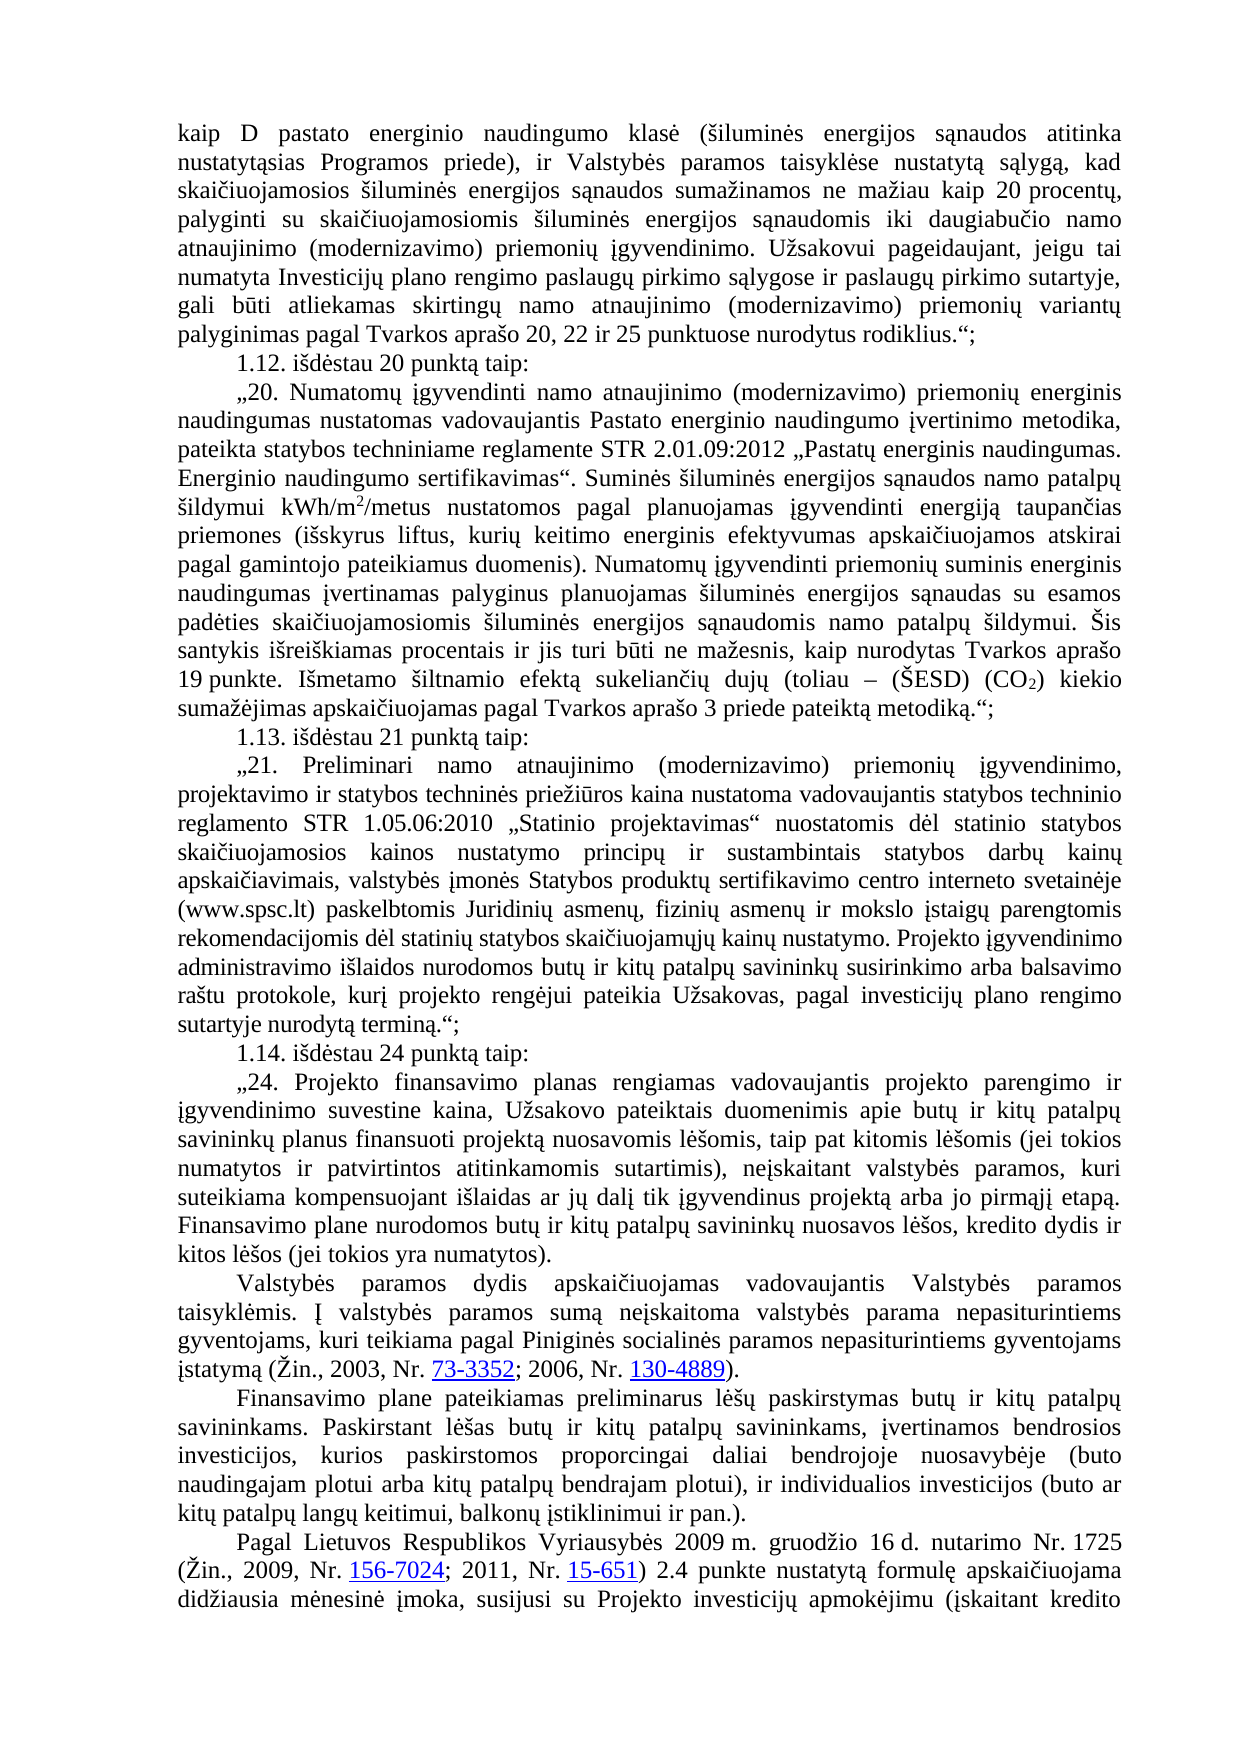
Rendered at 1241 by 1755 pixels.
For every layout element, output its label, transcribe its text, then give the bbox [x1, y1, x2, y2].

text 1.13. išdėstau 21 punktą taip: [177, 722, 1122, 751]
text Finansavimo plane pateikiamas preliminarus lėšų paskirstymas butų ir kitų patalpų savininkams. Paskirstant lėšas butų ir kitų patalpų savininkams, įvertinamos bendrosios investicijos, kurios paskirstomos proporcingai daliai bendrojoje nuosavybėje (buto naudingajam plotui arba kitų patalpų bendrajam plotui), ir individualios investicijos (buto ar kitų patalpų langų keitimui, balkonų įstiklinimui ir pan.). [177, 1383, 1122, 1527]
text 1.12. išdėstau 20 punktą taip: [177, 348, 1122, 377]
text „20. Numatomų įgyvendinti namo atnaujinimo (modernizavimo) priemonių energinis naudingumas nustatomas vadovaujantis Pastato energinio naudingumo įvertinimo metodika, pateikta statybos techniniame reglamente STR 2.01.09:2012 „Pastatų energinis naudingumas. Energinio naudingumo sertifikavimas“. Suminės šiluminės energijos sąnaudos namo patalpų šildymui kWh/m2/metus nustatomos pagal planuojamas įgyvendinti energiją taupančias priemones (išskyrus liftus, kurių keitimo energinis efektyvumas apskaičiuojamos atskirai pagal gamintojo pateikiamus duomenis). Numatomų įgyvendinti priemonių suminis energinis naudingumas įvertinamas palyginus planuojamas šiluminės energijos sąnaudas su esamos padėties skaičiuojamosiomis šiluminės energijos sąnaudomis namo patalpų šildymui. Šis santykis išreiškiamas procentais ir jis turi būti ne mažesnis, kaip nurodytas Tvarkos aprašo 19 punkte. Išmetamo šiltnamio efektą sukeliančių dujų (toliau – (ŠESD) (CO2) kiekio sumažėjimas apskaičiuojamas pagal Tvarkos aprašo 3 priede pateiktą metodiką.“; [177, 377, 1122, 722]
text Valstybės paramos dydis apskaičiuojamas vadovaujantis Valstybės paramos taisyklėmis. Į valstybės paramos sumą neįskaitoma valstybės parama nepasiturintiems gyventojams, kuri teikiama pagal Piniginės socialinės paramos nepasiturintiems gyventojams įstatymą (Žin., 2003, Nr. 73-3352; 2006, Nr. 130-4889). [177, 1268, 1122, 1383]
text „24. Projekto finansavimo planas rengiamas vadovaujantis projekto parengimo ir įgyvendinimo suvestine kaina, Užsakovo pateiktais duomenimis apie butų ir kitų patalpų savininkų planus finansuoti projektą nuosavomis lėšomis, taip pat kitomis lėšomis (jei tokios numatytos ir patvirtintos atitinkamomis sutartimis), neįskaitant valstybės paramos, kuri suteikiama kompensuojant išlaidas ar jų dalį tik įgyvendinus projektą arba jo pirmąjį etapą. Finansavimo plane nurodomos butų ir kitų patalpų savininkų nuosavos lėšos, kredito dydis ir kitos lėšos (jei tokios yra numatytos). [177, 1067, 1122, 1268]
text „21. Preliminari namo atnaujinimo (modernizavimo) priemonių įgyvendinimo, projektavimo ir statybos techninės priežiūros kaina nustatoma vadovaujantis statybos techninio reglamento STR 1.05.06:2010 „Statinio projektavimas“ nuostatomis dėl statinio statybos skaičiuojamosios kainos nustatymo principų ir sustambintais statybos darbų kainų apskaičiavimais, valstybės įmonės Statybos produktų sertifikavimo centro interneto svetainėje (www.spsc.lt) paskelbtomis Juridinių asmenų, fizinių asmenų ir mokslo įstaigų parengtomis rekomendacijomis dėl statinių statybos skaičiuojamųjų kainų nustatymo. Projekto įgyvendinimo administravimo išlaidos nurodomos butų ir kitų patalpų savininkų susirinkimo arba balsavimo raštu protokole, kurį projekto rengėjui pateikia Užsakovas, pagal investicijų plano rengimo sutartyje nurodytą terminą.“; [177, 751, 1122, 1038]
text 1.14. išdėstau 24 punktą taip: [177, 1038, 1122, 1067]
text Pagal Lietuvos Respublikos Vyriausybės 2009 m. gruodžio 16 d. nutarimo Nr. 1725 (Žin., 2009, Nr. 156-7024; 2011, Nr. 15-651) 2.4 punkte nustatytą formulę apskaičiuojama didžiausia mėnesinė įmoka, susijusi su Projekto investicijų apmokėjimu (įskaitant kredito [177, 1527, 1122, 1613]
text kaip D pastato energinio naudingumo klasė (šiluminės energijos sąnaudos atitinka nustatytąsias Programos priede), ir Valstybės paramos taisyklėse nustatytą sąlygą, kad skaičiuojamosios šiluminės energijos sąnaudos sumažinamos ne mažiau kaip 20 procentų, palyginti su skaičiuojamosiomis šiluminės energijos sąnaudomis iki daugiabučio namo atnaujinimo (modernizavimo) priemonių įgyvendinimo. Užsakovui pageidaujant, jeigu tai numatyta Investicijų plano rengimo paslaugų pirkimo sąlygose ir paslaugų pirkimo sutartyje, gali būti atliekamas skirtingų namo atnaujinimo (modernizavimo) priemonių variantų palyginimas pagal Tvarkos aprašo 20, 22 ir 25 punktuose nurodytus rodiklius.“; [177, 118, 1122, 348]
